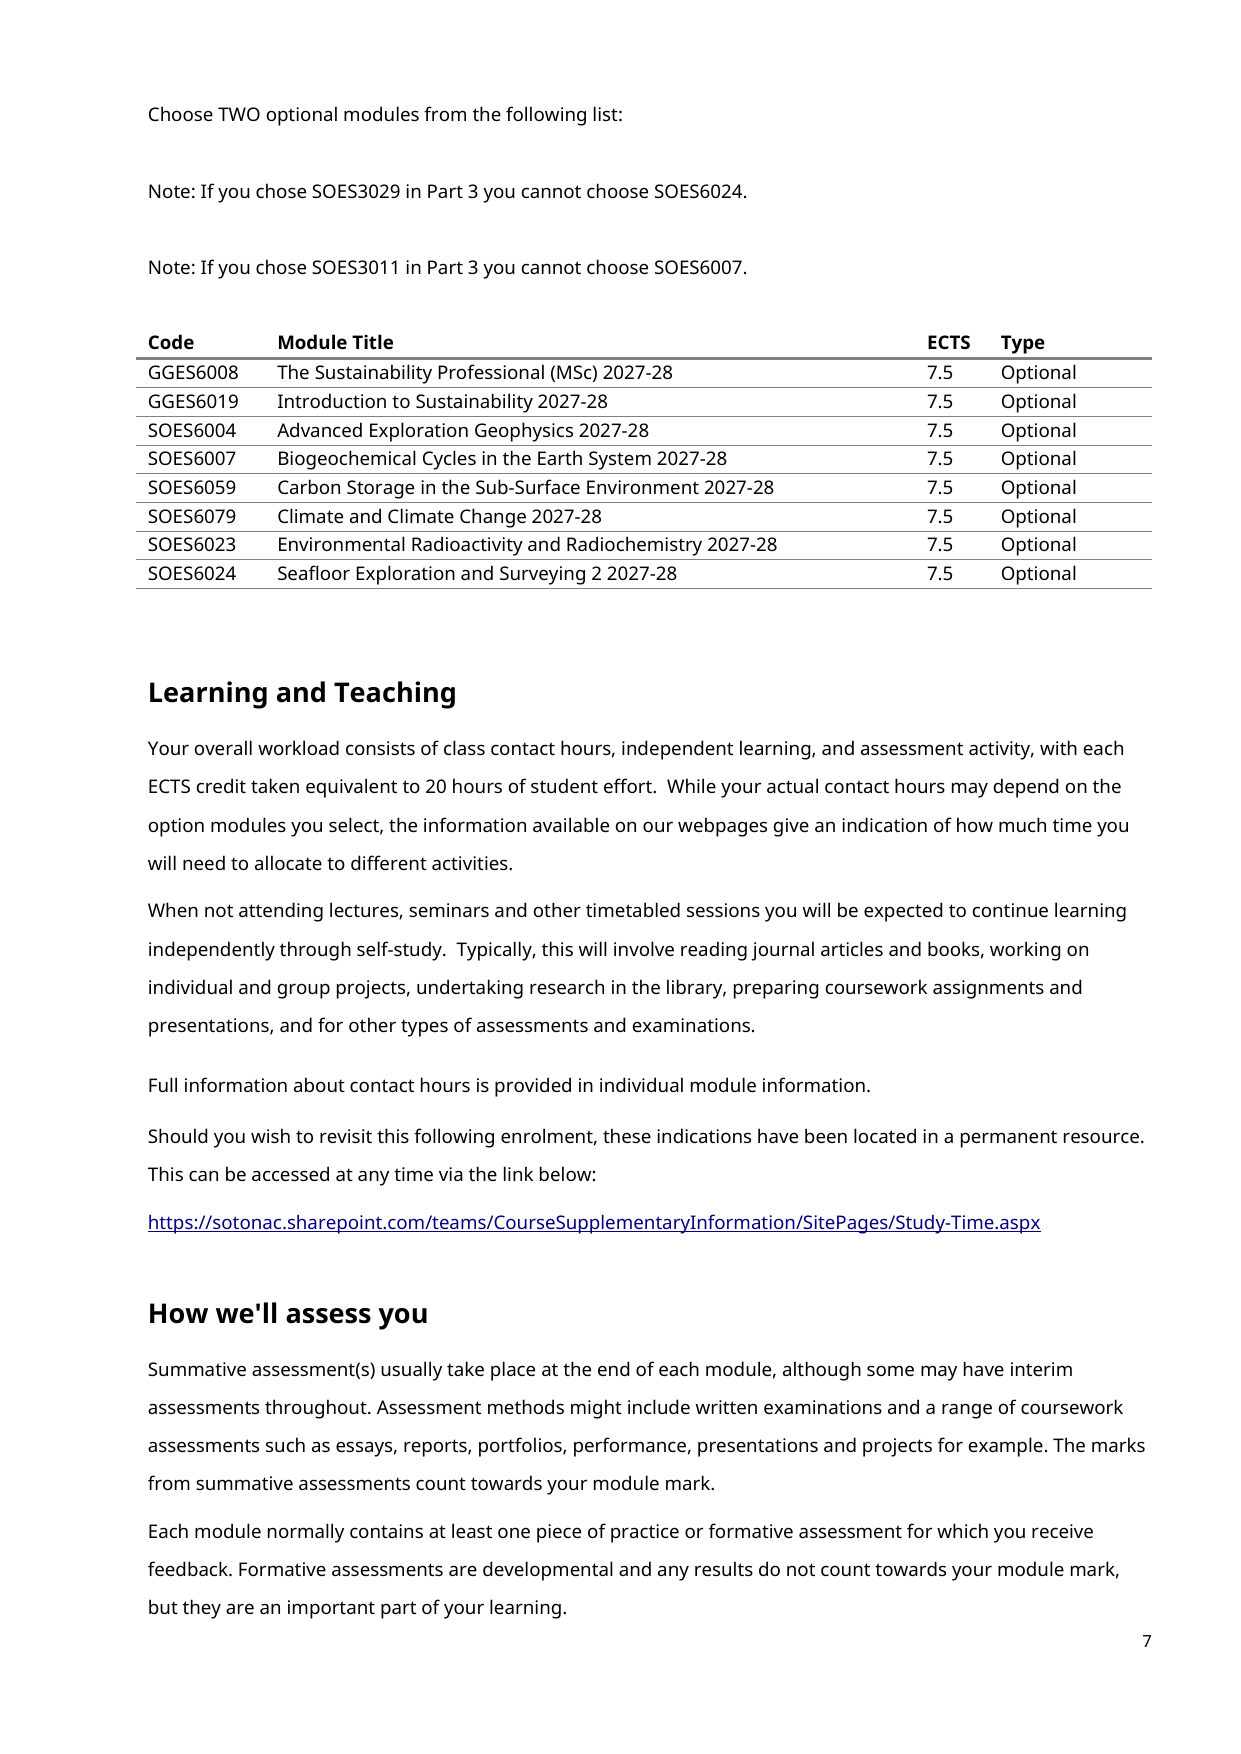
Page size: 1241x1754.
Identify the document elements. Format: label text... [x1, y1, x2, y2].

table_cell 7.5 [916, 474, 989, 502]
table_cell 7.5 [916, 360, 989, 387]
table_cell GGES6019 [136, 388, 266, 416]
table_cell Module Title [266, 329, 916, 357]
table_cell 7.5 [916, 560, 989, 588]
text When not attending lectures, seminars and other timetabled sessions you will be expected to continue learning independently through self-study. Typically, this will involve reading journal articles and books, working on individual and group projects, undertaking research in the library, preparing coursework assignments and presentations, and for other types of assessments and examinations. [148, 898, 1152, 1038]
table_cell SOES6059 [136, 474, 266, 502]
table_cell Choose TWO optional modules from the following list: Note: If you chose SOES3029 in Part 3 you cannot choose SOES6024. Note: If you chose SOES3011 in Part 3 you cannot choose SOES6007. [136, 101, 1152, 329]
table_cell 7.5 [916, 503, 989, 531]
table_cell SOES6007 [136, 446, 266, 473]
table_cell Biogeochemical Cycles in the Earth System 2027-28 [266, 446, 916, 473]
table_cell Environmental Radioactivity and Radiochemistry 2027-28 [266, 532, 916, 559]
table_cell Optional [989, 417, 1152, 444]
table_cell Introduction to Sustainability 2027-28 [266, 388, 916, 416]
text Your overall workload consists of class contact hours, independent learning, and assessment activity, with each ECTS credit taken equivalent to 20 hours of student effort. While your actual contact hours may depend on the option modules you select, the information available on our webpages give an indication of how much time you will need to allocate to different activities. [148, 736, 1152, 876]
table_cell Optional [989, 474, 1152, 502]
table_cell Code [136, 329, 266, 357]
table_cell The Sustainability Professional (MSc) 2027-28 [266, 360, 916, 387]
table_cell SOES6004 [136, 417, 266, 444]
text Each module normally contains at least one piece of practice or formative assessment for which you receive feedback. Formative assessments are developmental and any results do not count towards your module mark, but they are an important part of your learning. [148, 1518, 1152, 1620]
text Should you wish to revisit this following enrolment, these indications have been located in a permanent resource. This can be accessed at any time via the link below: [148, 1123, 1152, 1187]
table_cell Carbon Storage in the Sub-Surface Environment 2027-28 [266, 474, 916, 502]
table_cell Optional [989, 532, 1152, 559]
table_cell Climate and Climate Change 2027-28 [266, 503, 916, 531]
text Full information about contact hours is provided in individual module information. [148, 1073, 1152, 1098]
table_cell SOES6024 [136, 560, 266, 588]
subtitle How we'll assess you [148, 1294, 1152, 1331]
table_cell 7.5 [916, 532, 989, 559]
table_cell Seafloor Exploration and Surveying 2 2027-28 [266, 560, 916, 588]
table_cell Optional [989, 446, 1152, 473]
text Summative assessment(s) usually take place at the end of each module, although some may have interim assessments throughout. Assessment methods might include written examinations and a range of coursework assessments such as essays, reports, portfolios, performance, presentations and projects for example. The marks from summative assessments count towards your module mark. [148, 1356, 1152, 1496]
table_cell 7.5 [916, 417, 989, 444]
table_cell 7.5 [916, 446, 989, 473]
text https://sotonac.sharepoint.com/teams/CourseSupplementaryInformation/SitePages/Study-Time.aspx [148, 1209, 1152, 1235]
table_cell Optional [989, 560, 1152, 588]
table_cell SOES6023 [136, 532, 266, 559]
table_cell Optional [989, 360, 1152, 387]
table_cell Optional [989, 388, 1152, 416]
table_cell ECTS [916, 329, 989, 357]
table_cell SOES6079 [136, 503, 266, 531]
table_cell 7.5 [916, 388, 989, 416]
table_cell GGES6008 [136, 360, 266, 387]
table_cell Advanced Exploration Geophysics 2027-28 [266, 417, 916, 444]
table_cell Type [989, 329, 1152, 357]
subtitle Learning and Teaching [148, 674, 1152, 711]
table_cell Optional [989, 503, 1152, 531]
